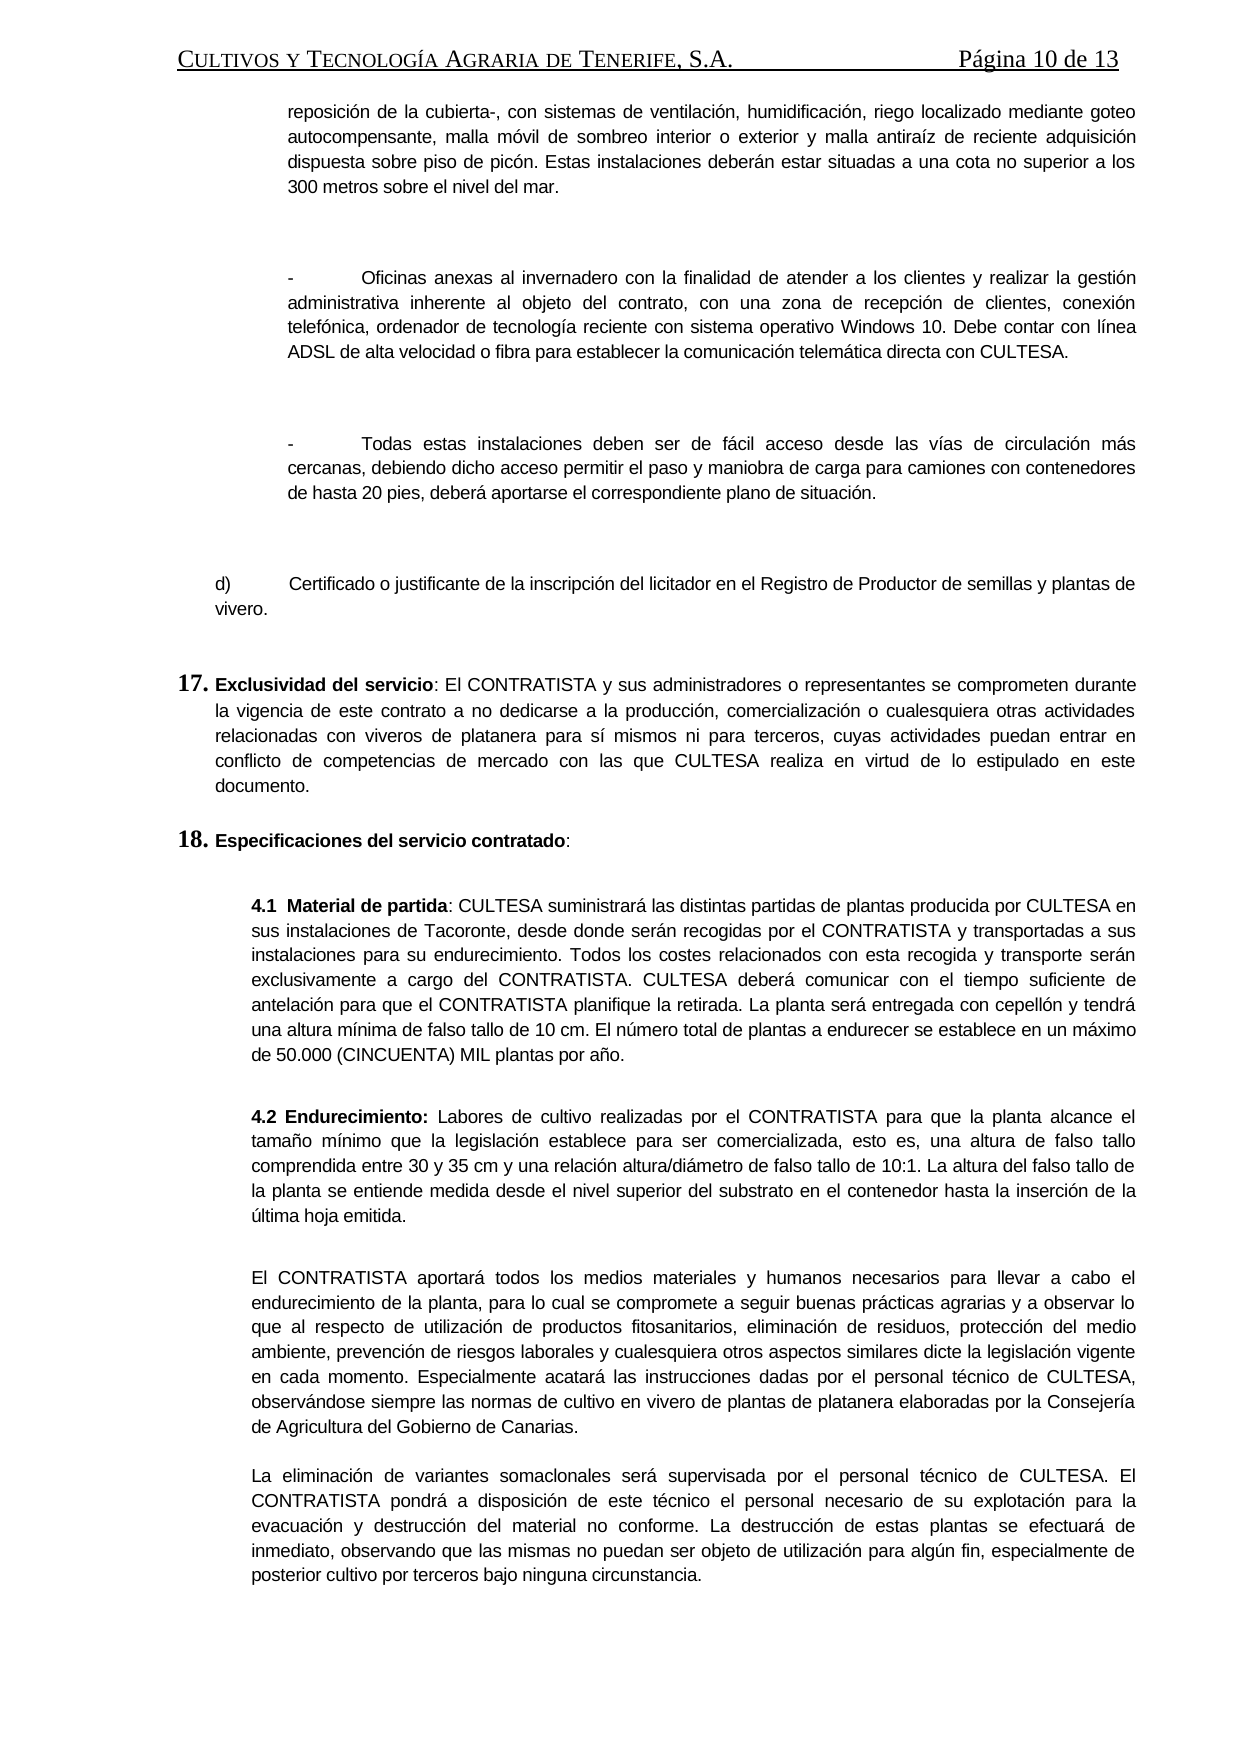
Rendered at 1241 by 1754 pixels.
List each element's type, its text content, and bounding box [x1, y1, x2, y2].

text El CONTRATISTA aportará todos los medios materiales y humanos necesarios para llevar a cabo el endurecimiento de la planta, para lo cual se compromete a seguir buenas prácticas agrarias y a observar lo que al respecto de utilización de productos fitosanitarios, eliminación de residuos, protección del medio ambiente, prevención de riesgos laborales y cualesquiera otros aspectos similares dicte la legislación vigente en cada momento. Especialmente acatará las instrucciones dadas por el personal técnico de CULTESA, observándose siempre las normas de cultivo en vivero de plantas de platanera elaboradas por la Consejería de Agricultura del Gobierno de Canarias. [251, 1267, 1137, 1437]
list d) Certificado o justificante de la inscripción del licitador en el Registro de Productor de semillas y plantas de vivero. [215, 573, 1137, 619]
list - Oficinas anexas al invernadero con la finalidad de atender a los clientes y realizar la gestión administrativa inherente al objeto del contrato, con una zona de recepción de clientes, conexión telefónica, ordenador de tecnología reciente con sistema operativo Windows 10. Debe contar con línea ADSL de alta velocidad o fibra para establecer la comunicación telemática directa con CULTESA. [287, 267, 1137, 363]
list reposición de la cubierta-, con sistemas de ventilación, humidificación, riego localizado mediante goteo autocompensante, malla móvil de sombreo interior o exterior y malla antiraíz de reciente adquisición dispuesta sobre piso de picón. Estas instalaciones deberán estar situadas a una cota no superior a los 300 metros sobre el nivel del mar. [287, 101, 1137, 197]
list Especificaciones del servicio contratado: [177, 824, 1137, 853]
text 4.1 Material de partida: CULTESA suministrará las distintas partidas de plantas producida por CULTESA en sus instalaciones de Tacoronte, desde donde serán recogidas por el CONTRATISTA y transportadas a sus instalaciones para su endurecimiento. Todos los costes relacionados con esta recogida y transporte serán exclusivamente a cargo del CONTRATISTA. CULTESA deberá comunicar con el tiempo suficiente de antelación para que el CONTRATISTA planifique la retirada. La planta será entregada con cepellón y tendrá una altura mínima de falso tallo de 10 cm. El número total de plantas a endurecer se establece en un máximo de 50.000 (CINCUENTA) MIL plantas por año. [251, 894, 1137, 1065]
list Exclusividad del servicio: El CONTRATISTA y sus administradores o representantes se comprometen durante la vigencia de este contrato a no dedicarse a la producción, comercialización o cualesquiera otras actividades relacionadas con viveros de platanera para sí mismos ni para terceros, cuyas actividades puedan entrar en conflicto de competencias de mercado con las que CULTESA realiza en virtud de lo estipulado en este documento. [177, 668, 1137, 796]
text La eliminación de variantes somaclonales será supervisada por el personal técnico de CULTESA. El CONTRATISTA pondrá a disposición de este técnico el personal necesario de su explotación para la evacuación y destrucción del material no conforme. La destrucción de estas plantas se efectuará de inmediato, observando que las mismas no puedan ser objeto de utilización para algún fin, especialmente de posterior cultivo por terceros bajo ninguna circunstancia. [251, 1465, 1137, 1586]
text 4.2 Endurecimiento: Labores de cultivo realizadas por el CONTRATISTA para que la planta alcance el tamaño mínimo que la legislación establece para ser comercializada, esto es, una altura de falso tallo comprendida entre 30 y 35 cm y una relación altura/diámetro de falso tallo de 10:1. La altura del falso tallo de la planta se entiende medida desde el nivel superior del substrato en el contenedor hasta la inserción de la última hoja emitida. [251, 1105, 1137, 1226]
list - Todas estas instalaciones deben ser de fácil acceso desde las vías de circulación más cercanas, debiendo dicho acceso permitir el paso y maniobra de carga para camiones con contenedores de hasta 20 pies, deberá aportarse el correspondiente plano de situación. [287, 432, 1137, 503]
